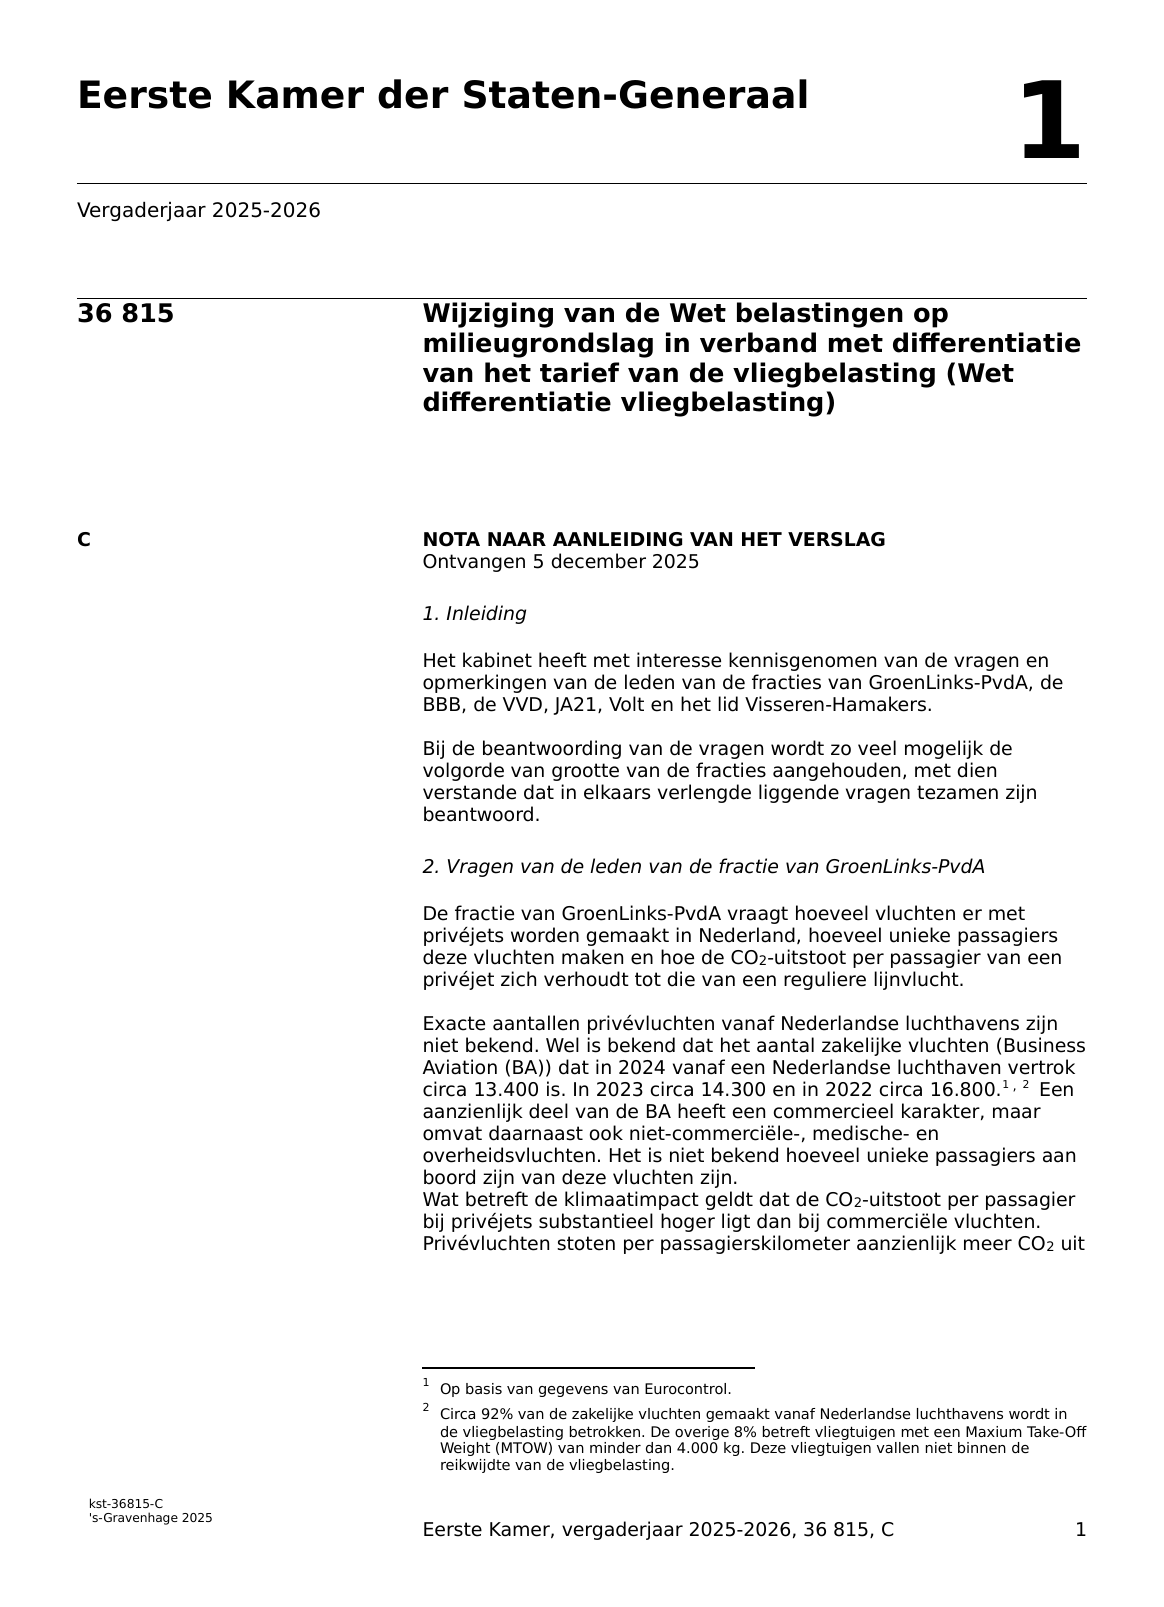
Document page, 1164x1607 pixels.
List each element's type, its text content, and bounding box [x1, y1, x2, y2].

table_cell Vergaderjaar 2025-2026 [77, 184, 1087, 298]
subtitle C NOTA NAAR AANLEIDING VAN HET VERSLAG [77, 529, 1087, 551]
text Exacte aantallen privévluchten vanaf Nederlandse luchthavens zijn niet bekend. Wel is bekend dat het aantal zakelijke vluchten (Business Aviation (BA)) dat in 2024 vanaf een Nederlandse luchthaven vertrok circa 13.400 is. In 2023 circa 14.300 en in 2022 circa 16.800., Een aanzienlijk deel van de BA heeft een commercieel karakter, maar omvat daarnaast ook niet-commerciële-, medische- en overheidsvluchten. Het is niet bekend hoeveel unieke passagiers aan boord zijn van deze vluchten zijn. [422, 1013, 1087, 1189]
text Wat betreft de klimaatimpact geldt dat de CO2-uitstoot per passagier bij privéjets substantieel hoger ligt dan bij commerciële vluchten. Privévluchten stoten per passagierskilometer aanzienlijk meer CO2 uit [422, 1189, 1087, 1254]
table_header 1 [886, 59, 1087, 183]
subtitle 1. Inleiding [422, 603, 1087, 625]
text Ontvangen 5 december 2025 [422, 551, 1087, 573]
text kst-36815-C [88, 1497, 323, 1511]
text Op basis van gegevens van Eurocontrol. [422, 1377, 1087, 1399]
text Het kabinet heeft met interesse kennisgenomen van de vragen en opmerkingen van de leden van de fracties van GroenLinks-PvdA, de BBB, de VVD, JA21, Volt en het lid Visseren-Hamakers. [422, 650, 1087, 716]
text De fractie van GroenLinks-PvdA vraagt hoeveel vluchten er met privéjets worden gemaakt in Nederland, hoeveel unieke passagiers deze vluchten maken en hoe de CO2-uitstoot per passagier van een privéjet zich verhoudt tot die van een reguliere lijnvlucht. [422, 903, 1087, 991]
text Bij de beantwoording van de vragen wordt zo veel mogelijk de volgorde van grootte van de fracties aangehouden, met dien verstande dat in elkaars verlengde liggende vragen tezamen zijn beantwoord. [422, 738, 1087, 826]
text 's-Gravenhage 2025 [88, 1511, 323, 1525]
subtitle 2. Vragen van de leden van de fractie van GroenLinks-PvdA [422, 856, 1087, 878]
text Circa 92% van de zakelijke vluchten gemaakt vanaf Nederlandse luchthavens wordt in de vliegbelasting betrokken. De overige 8% betreft vliegtuigen met een Maxium Take-Off Weight (MTOW) van minder dan 4.000 kg. Deze vliegtuigen vallen niet binnen de reikwijdte van de vliegbelasting. [422, 1402, 1087, 1474]
subtitle 36 815 Wijziging van de Wet belastingen op milieugrondslag in verband met differentiatie van het tarief van de vliegbelasting (Wet differentiatie vliegbelasting) [77, 299, 1087, 418]
table_header Eerste Kamer der Staten-Generaal [77, 59, 886, 183]
